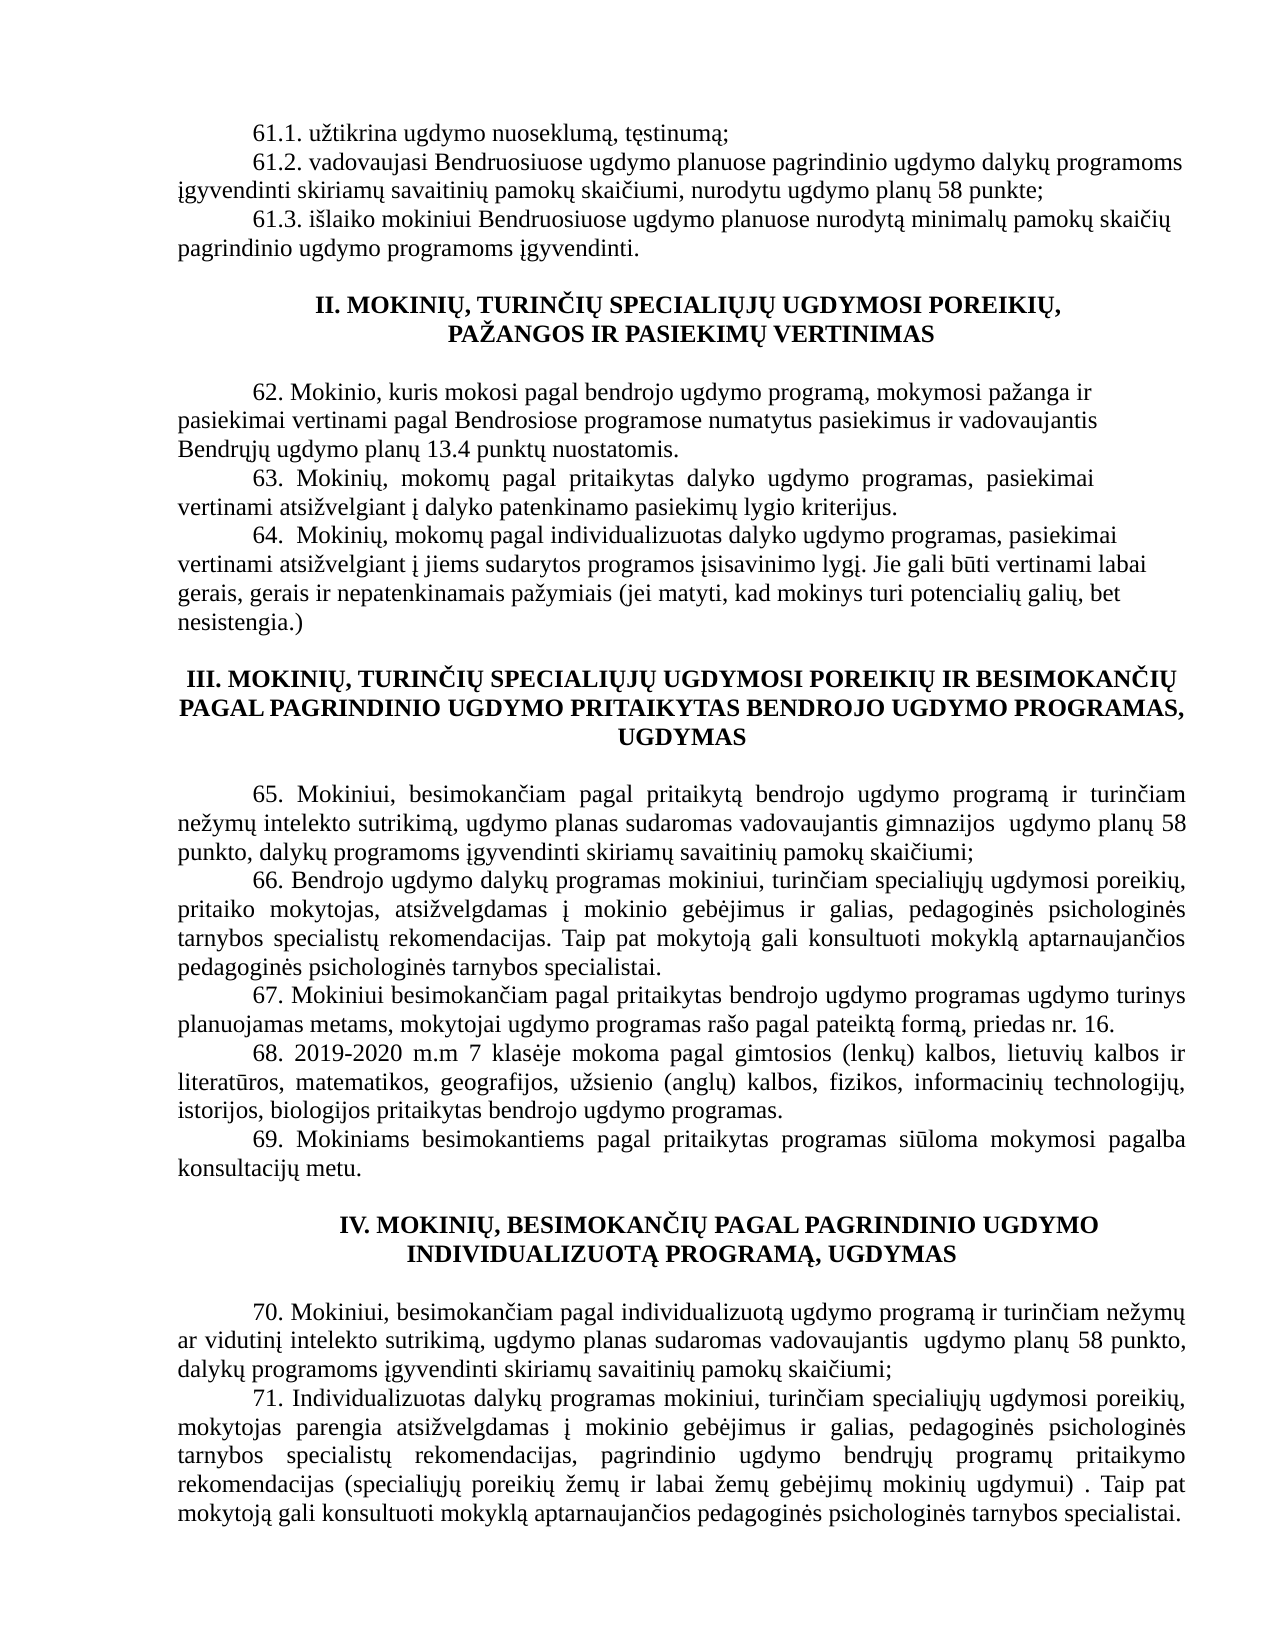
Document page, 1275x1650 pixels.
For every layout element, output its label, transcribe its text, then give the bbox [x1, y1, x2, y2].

text 66. Bendrojo ugdymo dalykų programas mokiniui, turinčiam specialiųjų ugdymosi poreikių, pritaiko mokytojas, atsižvelgdamas į mokinio gebėjimus ir galias, pedagoginės psichologinės tarnybos specialistų rekomendacijas. Taip pat mokytoją gali konsultuoti mokyklą aptarnaujančios pedagoginės psichologinės tarnybos specialistai. [177, 866, 1186, 981]
text III. MOKINIŲ, TURINČIŲ SPECIALIŲJŲ UGDYMOSI POREIKIŲ IR BESIMOKANČIŲ PAGAL PAGRINDINIO UGDYMO PRITAIKYTAS BENDROJO UGDYMO PROGRAMAS, UGDYMAS [177, 664, 1186, 751]
text 70. Mokiniui, besimokančiam pagal individualizuotą ugdymo programą ir turinčiam nežymų ar vidutinį intelekto sutrikimą, ugdymo planas sudaromas vadovaujantis ugdymo planų 58 punkto, dalykų programoms įgyvendinti skiriamų savaitinių pamokų skaičiumi; [177, 1297, 1186, 1383]
text 69. Mokiniams besimokantiems pagal pritaikytas programas siūloma mokymosi pagalba konsultacijų metu. [177, 1124, 1186, 1182]
text 65. Mokiniui, besimokančiam pagal pritaikytą bendrojo ugdymo programą ir turinčiam nežymų intelekto sutrikimą, ugdymo planas sudaromas vadovaujantis gimnazijos ugdymo planų 58 punkto, dalykų programoms įgyvendinti skiriamų savaitinių pamokų skaičiumi; [177, 779, 1186, 866]
text PAŽANGOS IR PASIEKIMŲ VERTINIMAS [177, 319, 1186, 348]
text 62. Mokinio, kuris mokosi pagal bendrojo ugdymo programą, mokymosi pažanga ir pasiekimai vertinami pagal Bendrosiose programose numatytus pasiekimus ir vadovaujantis Bendrųjų ugdymo planų 13.4 punktų nuostatomis. [177, 377, 1186, 463]
text 61.1. užtikrina ugdymo nuoseklumą, tęstinumą; [177, 118, 1186, 147]
text 63. Mokinių, mokomų pagal pritaikytas dalyko ugdymo programas, pasiekimai vertinami atsižvelgiant į dalyko patenkinamo pasiekimų lygio kriterijus. [177, 463, 1186, 521]
text 61.3. išlaiko mokiniui Bendruosiuose ugdymo planuose nurodytą minimalų pamokų skaičių pagrindinio ugdymo programoms įgyvendinti. [177, 204, 1186, 262]
text 67. Mokiniui besimokančiam pagal pritaikytas bendrojo ugdymo programas ugdymo turinys planuojamas metams, mokytojai ugdymo programas rašo pagal pateiktą formą, priedas nr. 16. [177, 981, 1186, 1038]
text 68. 2019-2020 m.m 7 klasėje mokoma pagal gimtosios (lenkų) kalbos, lietuvių kalbos ir literatūros, matematikos, geografijos, užsienio (anglų) kalbos, fizikos, informacinių technologijų, istorijos, biologijos pritaikytas bendrojo ugdymo programas. [177, 1038, 1186, 1124]
text 64. Mokinių, mokomų pagal individualizuotas dalyko ugdymo programas, pasiekimai vertinami atsižvelgiant į jiems sudarytos programos įsisavinimo lygį. Jie gali būti vertinami labai gerais, gerais ir nepatenkinamais pažymiais (jei matyti, kad mokinys turi potencialių galių, bet nesistengia.) [177, 521, 1186, 636]
text 61.2. vadovaujasi Bendruosiuose ugdymo planuose pagrindinio ugdymo dalykų programoms įgyvendinti skiriamų savaitinių pamokų skaičiumi, nurodytu ugdymo planų 58 punkte; [177, 147, 1186, 204]
text 71. Individualizuotas dalykų programas mokiniui, turinčiam specialiųjų ugdymosi poreikių, mokytojas parengia atsižvelgdamas į mokinio gebėjimus ir galias, pedagoginės psichologinės tarnybos specialistų rekomendacijas, pagrindinio ugdymo bendrųjų programų pritaikymo rekomendacijas (specialiųjų poreikių žemų ir labai žemų gebėjimų mokinių ugdymui) . Taip pat mokytoją gali konsultuoti mokyklą aptarnaujančios pedagoginės psichologinės tarnybos specialistai. [177, 1383, 1186, 1527]
text INDIVIDUALIZUOTĄ PROGRAMĄ, UGDYMAS [177, 1239, 1186, 1268]
text IV. MOKINIŲ, BESIMOKANČIŲ PAGAL PAGRINDINIO UGDYMO [252, 1211, 1186, 1239]
text II. MOKINIŲ, TURINČIŲ SPECIALIŲJŲ UGDYMOSI POREIKIŲ, [177, 291, 1186, 319]
